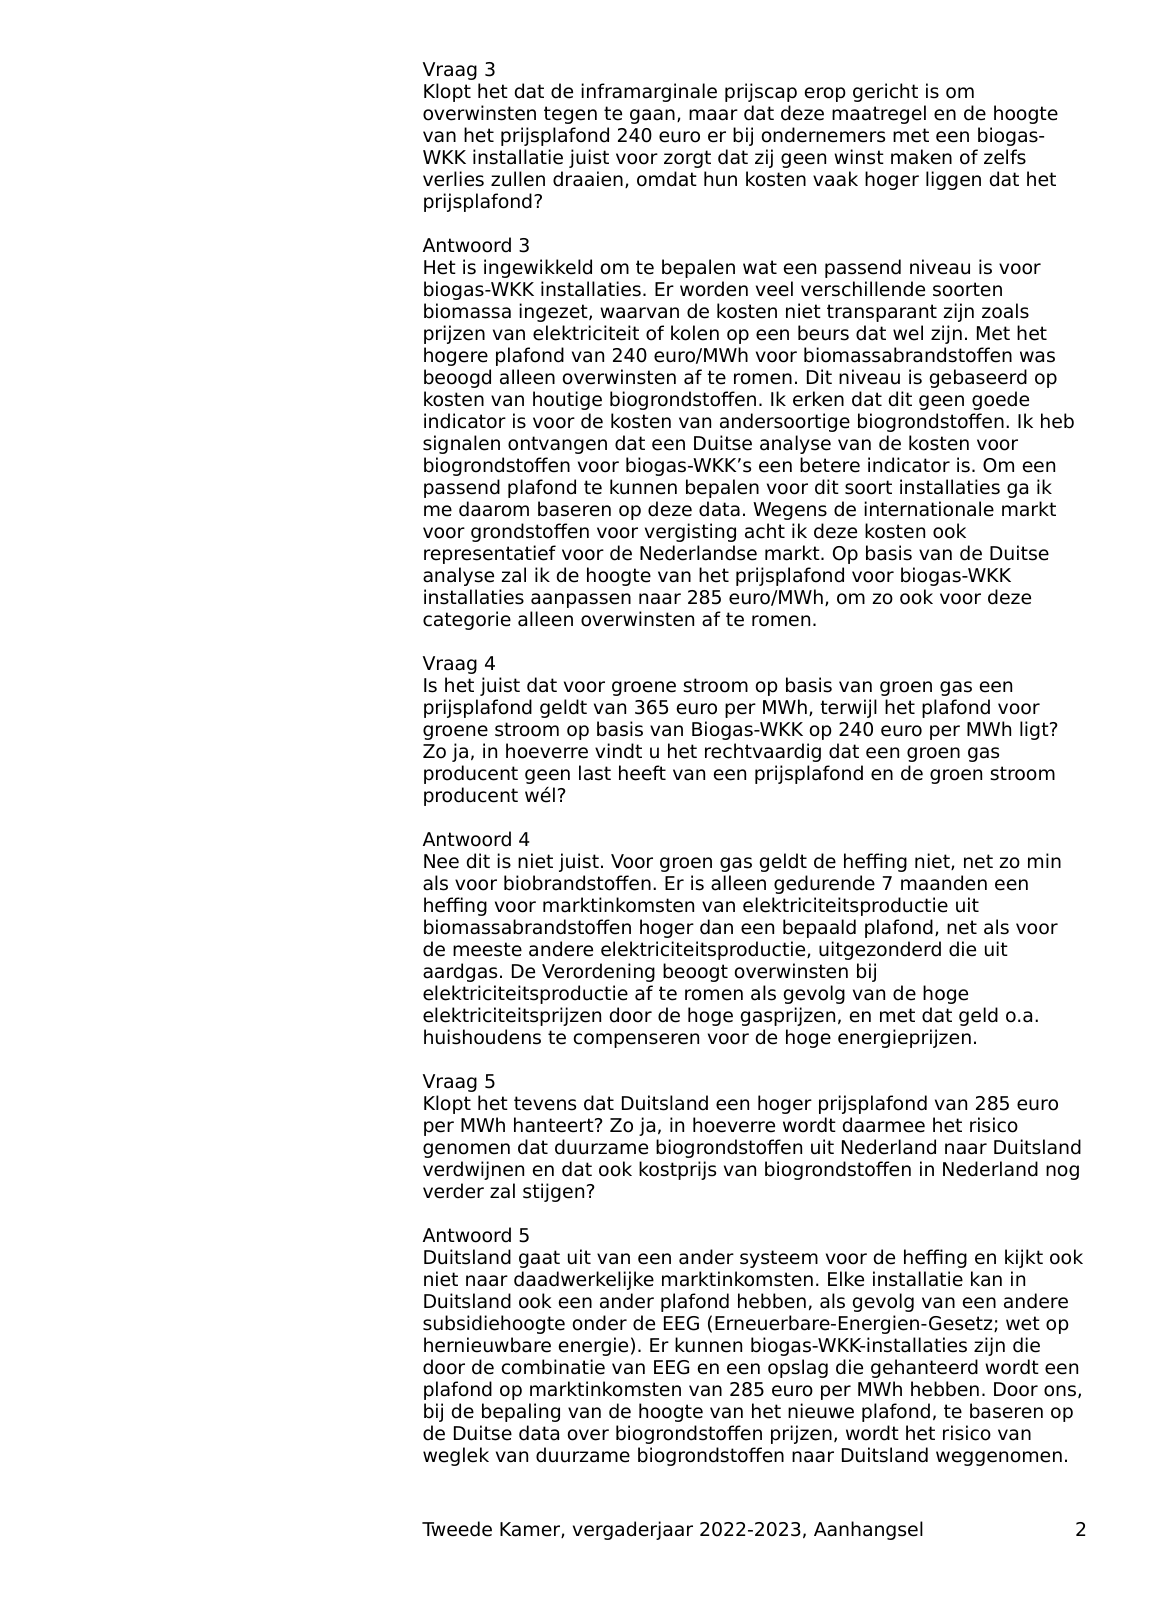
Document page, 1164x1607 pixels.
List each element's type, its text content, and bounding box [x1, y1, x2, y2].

text Antwoord 3 [422, 235, 1087, 257]
text Nee dit is niet juist. Voor groen gas geldt de heffing niet, net zo min als voor biobrandstoffen. Er is alleen gedurende 7 maanden een heffing voor marktinkomsten van elektriciteitsproductie uit biomassabrandstoffen hoger dan een bepaald plafond, net als voor de meeste andere elektriciteitsproductie, uitgezonderd die uit aardgas. De Verordening beoogt overwinsten bij elektriciteitsproductie af te romen als gevolg van de hoge elektriciteitsprijzen door de hoge gasprijzen, en met dat geld o.a. huishoudens te compenseren voor de hoge energieprijzen. [422, 851, 1087, 1049]
text Klopt het dat de inframarginale prijscap erop gericht is om overwinsten tegen te gaan, maar dat deze maatregel en de hoogte van het prijsplafond 240 euro er bij ondernemers met een biogas-WKK installatie juist voor zorgt dat zij geen winst maken of zelfs verlies zullen draaien, omdat hun kosten vaak hoger liggen dat het prijsplafond? [422, 81, 1087, 213]
text Vraag 3 [422, 59, 1087, 81]
text Het is ingewikkeld om te bepalen wat een passend niveau is voor biogas-WKK installaties. Er worden veel verschillende soorten biomassa ingezet, waarvan de kosten niet transparant zijn zoals prijzen van elektriciteit of kolen op een beurs dat wel zijn. Met het hogere plafond van 240 euro/MWh voor biomassabrandstoffen was beoogd alleen overwinsten af te romen. Dit niveau is gebaseerd op kosten van houtige biogrondstoffen. Ik erken dat dit geen goede indicator is voor de kosten van andersoortige biogrondstoffen. Ik heb signalen ontvangen dat een Duitse analyse van de kosten voor biogrondstoffen voor biogas-WKK’s een betere indicator is. Om een passend plafond te kunnen bepalen voor dit soort installaties ga ik me daarom baseren op deze data. Wegens de internationale markt voor grondstoffen voor vergisting acht ik deze kosten ook representatief voor de Nederlandse markt. Op basis van de Duitse analyse zal ik de hoogte van het prijsplafond voor biogas-WKK installaties aanpassen naar 285 euro/MWh, om zo ook voor deze categorie alleen overwinsten af te romen. [422, 257, 1087, 631]
text Antwoord 4 [422, 829, 1087, 851]
text Antwoord 5 [422, 1225, 1087, 1247]
text Is het juist dat voor groene stroom op basis van groen gas een prijsplafond geldt van 365 euro per MWh, terwijl het plafond voor groene stroom op basis van Biogas-WKK op 240 euro per MWh ligt? Zo ja, in hoeverre vindt u het rechtvaardig dat een groen gas producent geen last heeft van een prijsplafond en de groen stroom producent wél? [422, 675, 1087, 807]
text Klopt het tevens dat Duitsland een hoger prijsplafond van 285 euro per MWh hanteert? Zo ja, in hoeverre wordt daarmee het risico genomen dat duurzame biogrondstoffen uit Nederland naar Duitsland verdwijnen en dat ook kostprijs van biogrondstoffen in Nederland nog verder zal stijgen? [422, 1093, 1087, 1203]
text Vraag 5 [422, 1071, 1087, 1093]
text Vraag 4 [422, 653, 1087, 675]
text Duitsland gaat uit van een ander systeem voor de heffing en kijkt ook niet naar daadwerkelijke marktinkomsten. Elke installatie kan in Duitsland ook een ander plafond hebben, als gevolg van een andere subsidiehoogte onder de EEG (Erneuerbare-Energien-Gesetz; wet op hernieuwbare energie). Er kunnen biogas-WKK-installaties zijn die door de combinatie van EEG en een opslag die gehanteerd wordt een plafond op marktinkomsten van 285 euro per MWh hebben. Door ons, bij de bepaling van de hoogte van het nieuwe plafond, te baseren op de Duitse data over biogrondstoffen prijzen, wordt het risico van weglek van duurzame biogrondstoffen naar Duitsland weggenomen. [422, 1247, 1087, 1467]
